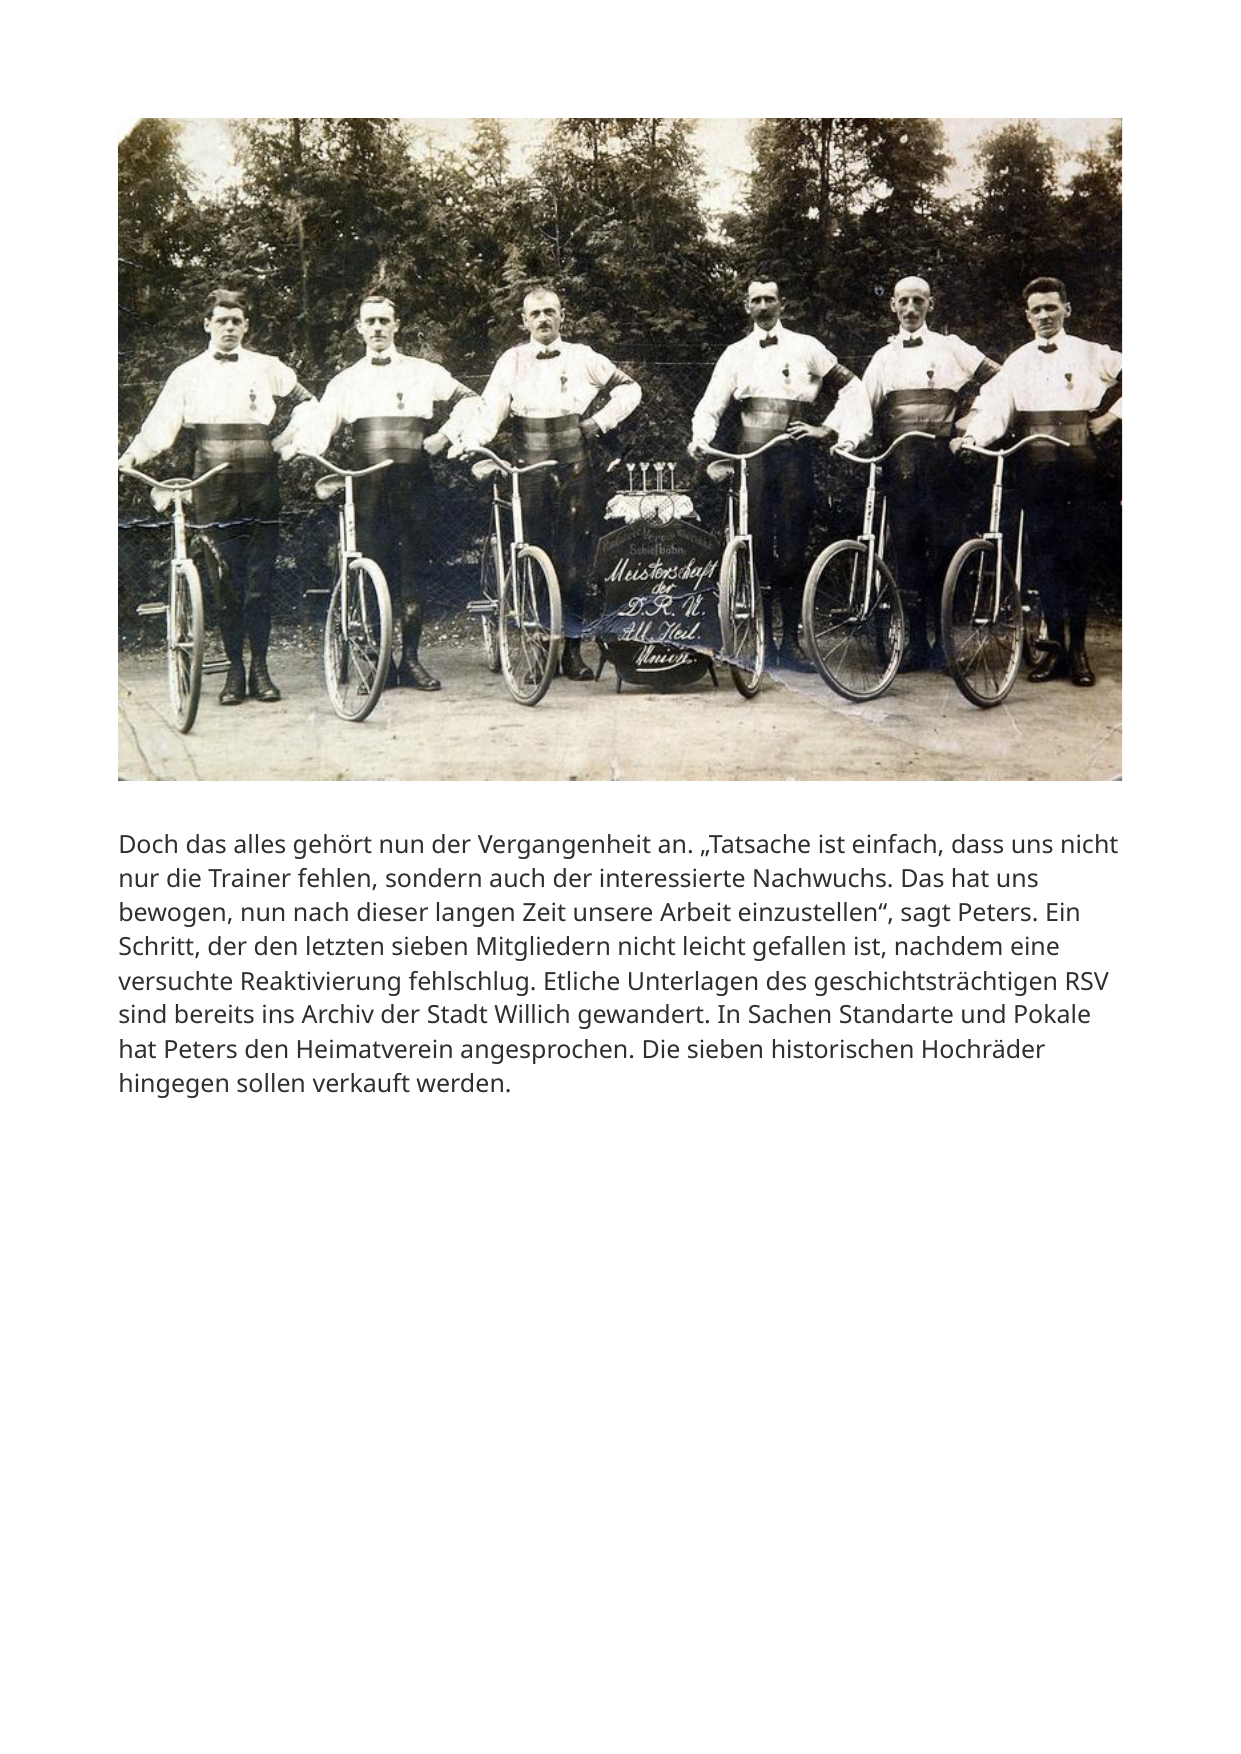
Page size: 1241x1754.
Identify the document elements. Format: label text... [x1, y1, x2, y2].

picture [118, 118, 1123, 781]
text Doch das alles gehört nun der Vergangenheit an. „Tatsache ist einfach, dass uns nicht nur die Trainer fehlen, sondern auch der interessierte Nachwuchs. Das hat uns bewogen, nun nach dieser langen Zeit unsere Arbeit einzustellen“, sagt Peters. Ein Schritt, der den letzten sieben Mitgliedern nicht leicht gefallen ist, nachdem eine versuchte Reaktivierung fehlschlug. Etliche Unterlagen des geschichtsträchtigen RSV sind bereits ins Archiv der Stadt Willich gewandert. In Sachen Standarte und Pokale hat Peters den Heimatverein angesprochen. Die sieben historischen Hochräder hingegen sollen verkauft werden. [118, 827, 1122, 1099]
